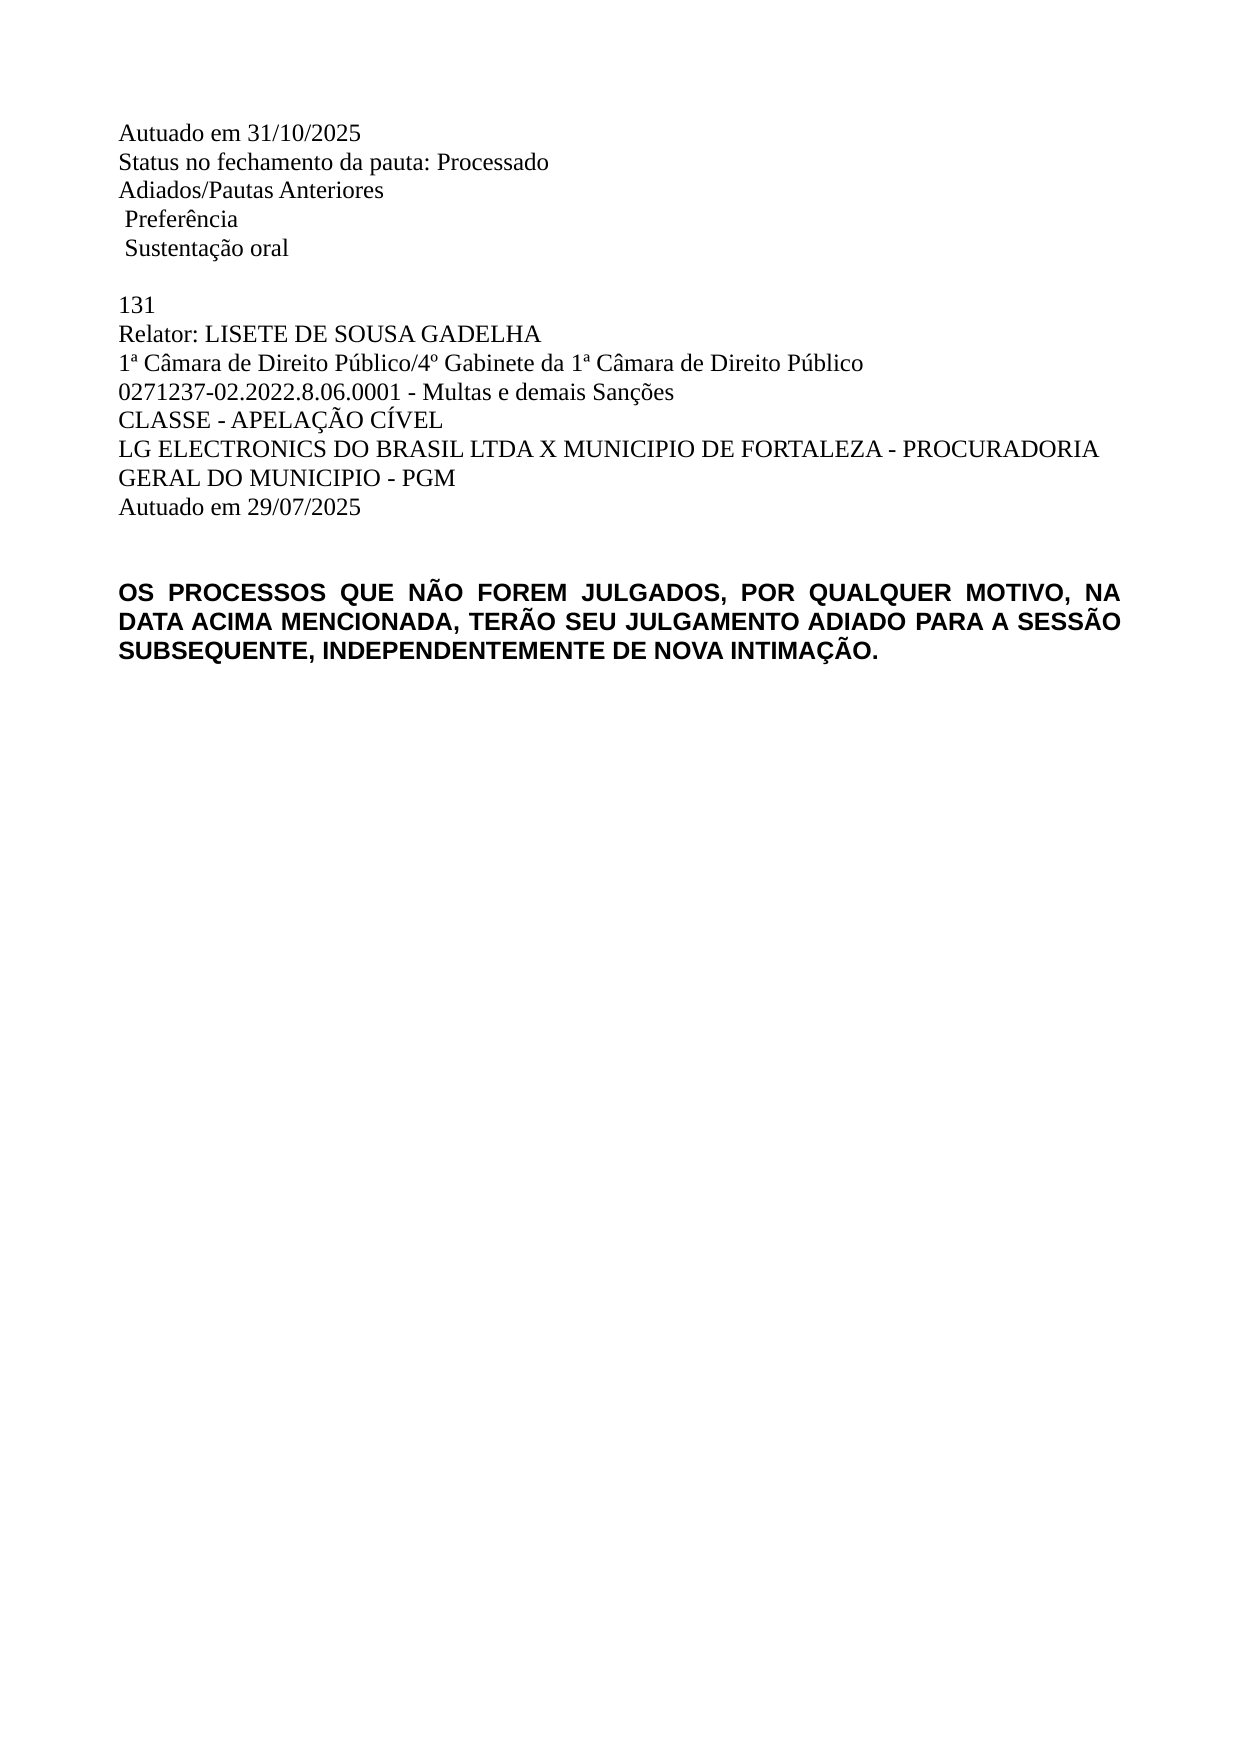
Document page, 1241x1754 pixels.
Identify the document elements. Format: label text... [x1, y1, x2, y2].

text OS PROCESSOS QUE NÃO FOREM JULGADOS, POR QUALQUER MOTIVO, NA DATA ACIMA MENCIONADA, TERÃO SEU JULGAMENTO ADIADO PARA A SESSÃO SUBSEQUENTE, INDEPENDENTEMENTE DE NOVA INTIMAÇÃO. [118, 578, 1122, 664]
text Autuado em 31/10/2025 Status no fechamento da pauta: Processado Adiados/Pautas Anteriores Preferência Sustentação oral 131 Relator: LISETE DE SOUSA GADELHA 1ª Câmara de Direito Público/4º Gabinete da 1ª Câmara de Direito Público 0271237-02.2022.8.06.0001 - Multas e demais Sanções CLASSE - APELAÇÃO CÍVEL LG ELECTRONICS DO BRASIL LTDA X MUNICIPIO DE FORTALEZA - PROCURADORIA GERAL DO MUNICIPIO - PGM Autuado em 29/07/2025 [118, 118, 1122, 549]
